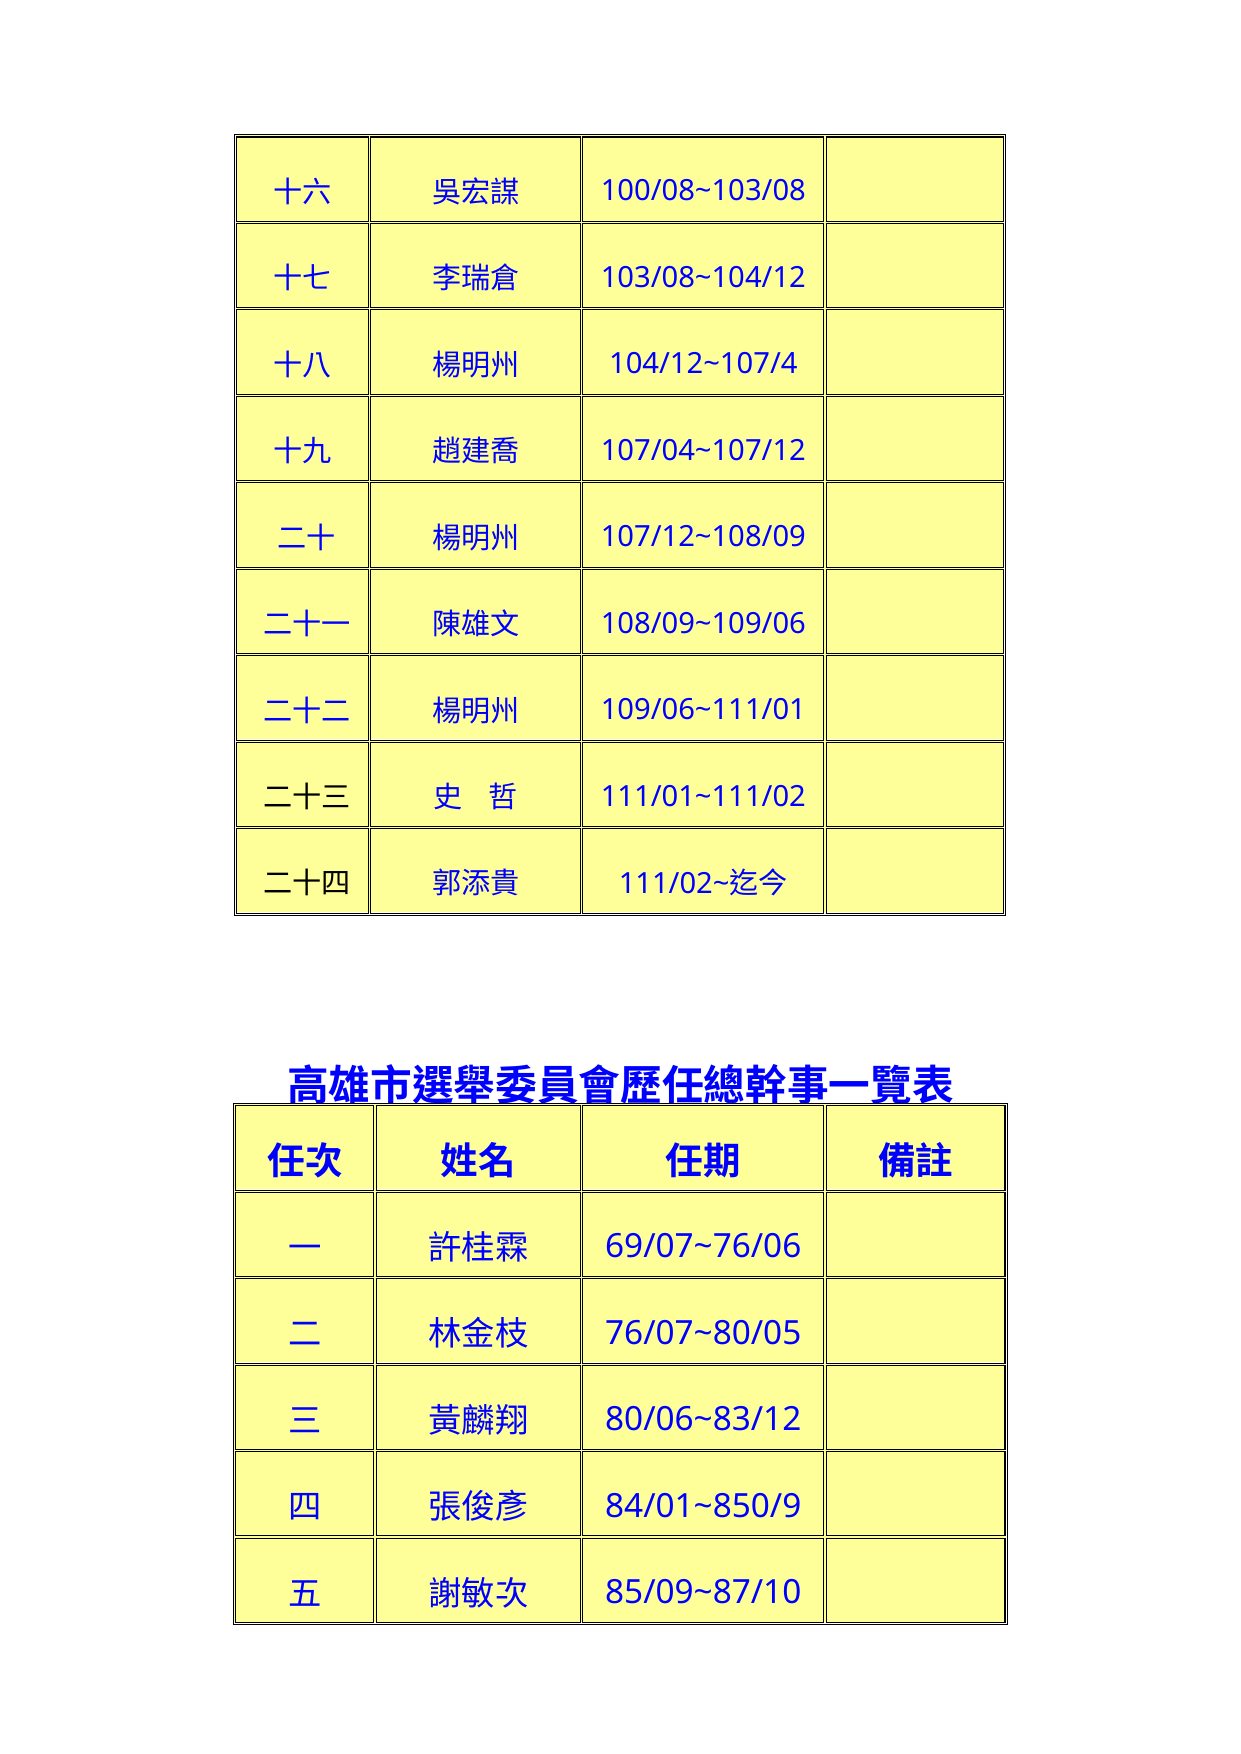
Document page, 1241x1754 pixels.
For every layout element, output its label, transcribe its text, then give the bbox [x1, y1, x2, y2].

table_cell 楊明州 [371, 310, 580, 394]
table_cell 100/08~103/08 [583, 138, 823, 221]
table_cell 76/07~80/05 [583, 1279, 823, 1362]
table_cell 69/07~76/06 [583, 1193, 823, 1276]
table_cell [827, 1366, 1004, 1449]
table_cell 謝敏次 [377, 1539, 580, 1622]
table_cell 十六 [237, 138, 368, 221]
table_cell [827, 570, 1003, 653]
table_cell [827, 138, 1003, 221]
table_cell 111/02~迄今 [583, 829, 823, 912]
table_cell 張俊彥 [377, 1452, 580, 1535]
table_header 姓名 [377, 1106, 580, 1189]
table_header 備註 [827, 1106, 1004, 1189]
table_cell 107/04~107/12 [583, 397, 823, 480]
table_cell 111/01~111/02 [583, 743, 823, 826]
table_cell 85/09~87/10 [583, 1539, 823, 1622]
table_cell 三 [236, 1366, 373, 1449]
table_cell 二十一 [237, 570, 368, 653]
table_header 任期 [583, 1106, 823, 1189]
table_cell 十八 [237, 310, 368, 394]
table_cell 二十四 [237, 829, 368, 912]
table_cell [827, 1193, 1004, 1276]
table_cell 吳宏謀 [371, 138, 580, 221]
table_cell 108/09~109/06 [583, 570, 823, 653]
table_cell [827, 483, 1003, 567]
table_cell 二十 [237, 483, 368, 567]
table_cell 109/06~111/01 [583, 656, 823, 739]
table_cell 80/06~83/12 [583, 1366, 823, 1449]
table_header 任次 [236, 1106, 373, 1189]
table_cell [827, 743, 1003, 826]
table_cell 二十三 [237, 743, 368, 826]
table_cell [827, 1539, 1004, 1622]
table_cell 郭添貴 [371, 829, 580, 912]
table_cell [827, 656, 1003, 739]
table_cell 107/12~108/09 [583, 483, 823, 567]
table_cell 趙建喬 [371, 397, 580, 480]
table_cell 五 [236, 1539, 373, 1622]
table_cell 四 [236, 1452, 373, 1535]
table_cell 林金枝 [377, 1279, 580, 1362]
table_cell [827, 224, 1003, 307]
table_cell 84/01~850/9 [583, 1452, 823, 1535]
text 高雄市選舉委員會歷任總幹事一覽表 [187, 1041, 1053, 1103]
table_cell 楊明州 [371, 656, 580, 739]
table_cell 103/08~104/12 [583, 224, 823, 307]
table_cell [827, 1452, 1004, 1535]
table_cell 二 [236, 1279, 373, 1362]
table_cell [827, 829, 1003, 912]
table_cell 一 [236, 1193, 373, 1276]
table_cell [827, 310, 1003, 394]
table_cell 104/12~107/4 [583, 310, 823, 394]
table_cell 許桂霖 [377, 1193, 580, 1276]
table_cell 史 哲 [371, 743, 580, 826]
table_cell [827, 397, 1003, 480]
table_cell 二十二 [237, 656, 368, 739]
table_cell 黃麟翔 [377, 1366, 580, 1449]
table_cell 楊明州 [371, 483, 580, 567]
table_cell [827, 1279, 1004, 1362]
table_cell 十七 [237, 224, 368, 307]
table_cell 李瑞倉 [371, 224, 580, 307]
table_cell 陳雄文 [371, 570, 580, 653]
table_cell 十九 [237, 397, 368, 480]
